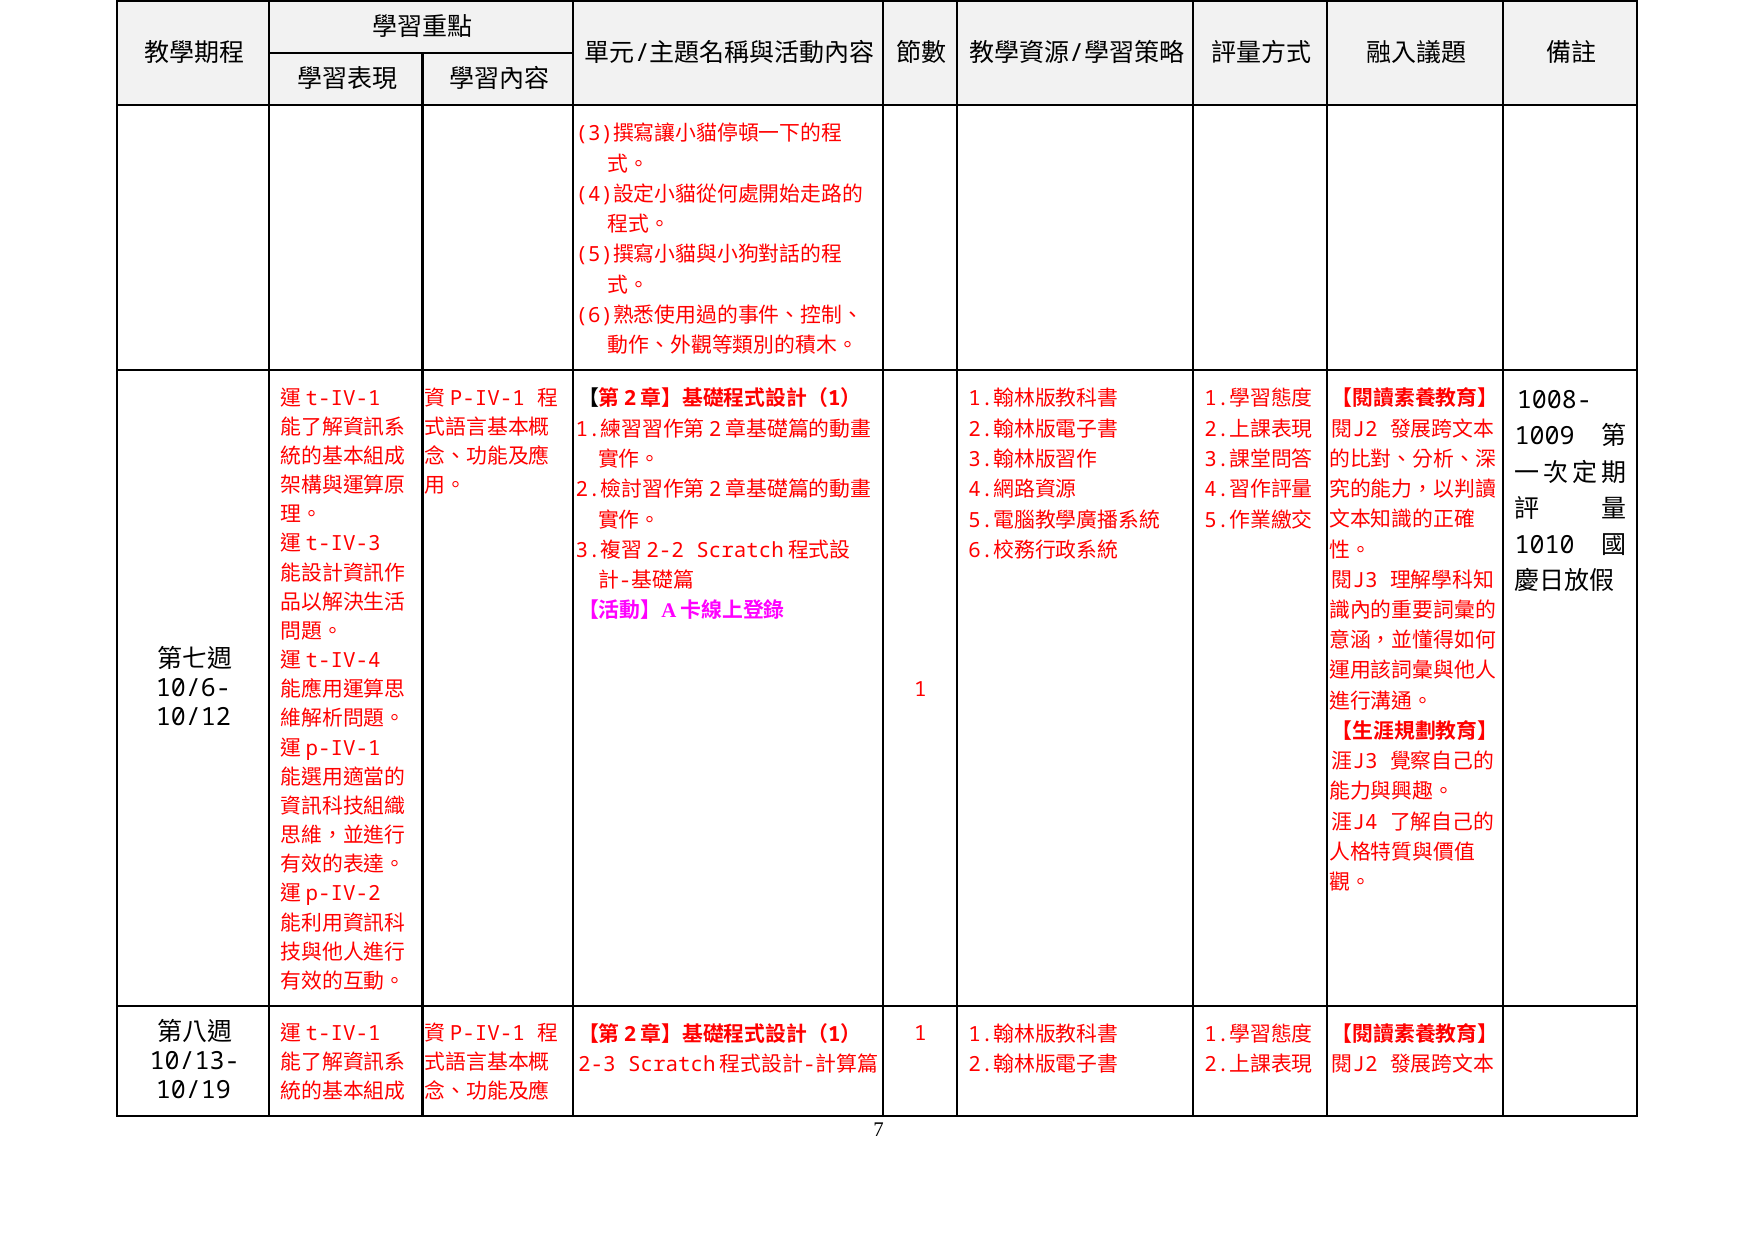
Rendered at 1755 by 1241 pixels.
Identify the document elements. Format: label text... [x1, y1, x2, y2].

table_cell 運t-IV-1 能了解資訊系統的基本組成 [270, 1007, 421, 1115]
table_header 教學期程 [118, 2, 268, 104]
table_cell [270, 106, 421, 369]
table_cell (3)撰寫讓小貓停頓一下的程式。 (4)設定小貓從何處開始走路的程式。 (5)撰寫小貓與小狗對話的程式。 (6)熟悉使用過的事件、控制、動作、外觀等類別的積木。 [574, 106, 882, 369]
table_cell [118, 106, 268, 369]
table_cell [424, 106, 572, 369]
table_header 融入議題 [1328, 2, 1502, 104]
table_header 教學資源/學習策略 [958, 2, 1192, 104]
table_header 單元/主題名稱與活動內容 [574, 2, 882, 104]
table_cell 1.翰林版教科書 2.翰林版電子書 3.翰林版習作 4.網路資源 5.電腦教學廣播系統 6.校務行政系統 [958, 371, 1192, 1004]
table_cell 資P-IV-1 程式語言基本概念、功能及應用。 [424, 371, 572, 1004]
table_cell 1 [884, 1007, 956, 1115]
table_header 備註 [1504, 2, 1636, 104]
table_cell 資P-IV-1 程式語言基本概念、功能及應 [424, 1007, 572, 1115]
table_cell 學習內容 [424, 54, 572, 104]
table_cell 【第2章】基礎程式設計（1） 1.練習習作第2章基礎篇的動畫實作。 2.檢討習作第2章基礎篇的動畫實作。 3.複習2-2 Scratch程式設計-基礎篇 【活動】A卡線上登錄 [574, 371, 882, 1004]
table_header 評量方式 [1194, 2, 1326, 104]
table_header 節數 [884, 2, 956, 104]
table_cell 【閱讀素養教育】 閱J2 發展跨文本的比對、分析、深究的能力，以判讀文本知識的正確性。 閱J3 理解學科知識內的重要詞彙的意涵，並懂得如何運用該詞彙與他人進行溝通。 【生涯規劃教育】 涯J3 覺察自己的能力與興趣。 涯J4 了解自己的人格特質與價值觀。 [1328, 371, 1502, 1004]
table_cell 1.學習態度 2.上課表現 3.課堂問答 4.習作評量 5.作業繳交 [1194, 371, 1326, 1004]
table_header 學習重點 [270, 2, 572, 52]
table_cell 1.翰林版教科書 2.翰林版電子書 [958, 1007, 1192, 1115]
table_cell 第八週 10/13-10/19 [118, 1007, 268, 1115]
table_cell 1008-1009第一次定期評量1010國慶日放假 [1504, 371, 1636, 1004]
table_cell [1504, 106, 1636, 369]
table_cell [1194, 106, 1326, 369]
table_cell 第七週 10/6-10/12 [118, 371, 268, 1004]
table_cell 【第2章】基礎程式設計（1） 2-3 Scratch程式設計-計算篇 [574, 1007, 882, 1115]
table_cell 學習表現 [270, 54, 421, 104]
table_cell [958, 106, 1192, 369]
table_cell [1328, 106, 1502, 369]
table_cell 1 [884, 371, 956, 1004]
table_cell [884, 106, 956, 369]
table_cell [1504, 1007, 1636, 1115]
table_cell 1.學習態度 2.上課表現 [1194, 1007, 1326, 1115]
table_cell 【閱讀素養教育】 閱J2 發展跨文本 [1328, 1007, 1502, 1115]
table_cell 運t-IV-1 能了解資訊系統的基本組成架構與運算原理。 運t-IV-3 能設計資訊作品以解決生活問題。 運t-IV-4 能應用運算思維解析問題。 運p-IV-1 能選用適當的資訊科技組織思維，並進行有效的表達。 運p-IV-2 能利用資訊科技與他人進行有效的互動。 [270, 371, 421, 1004]
